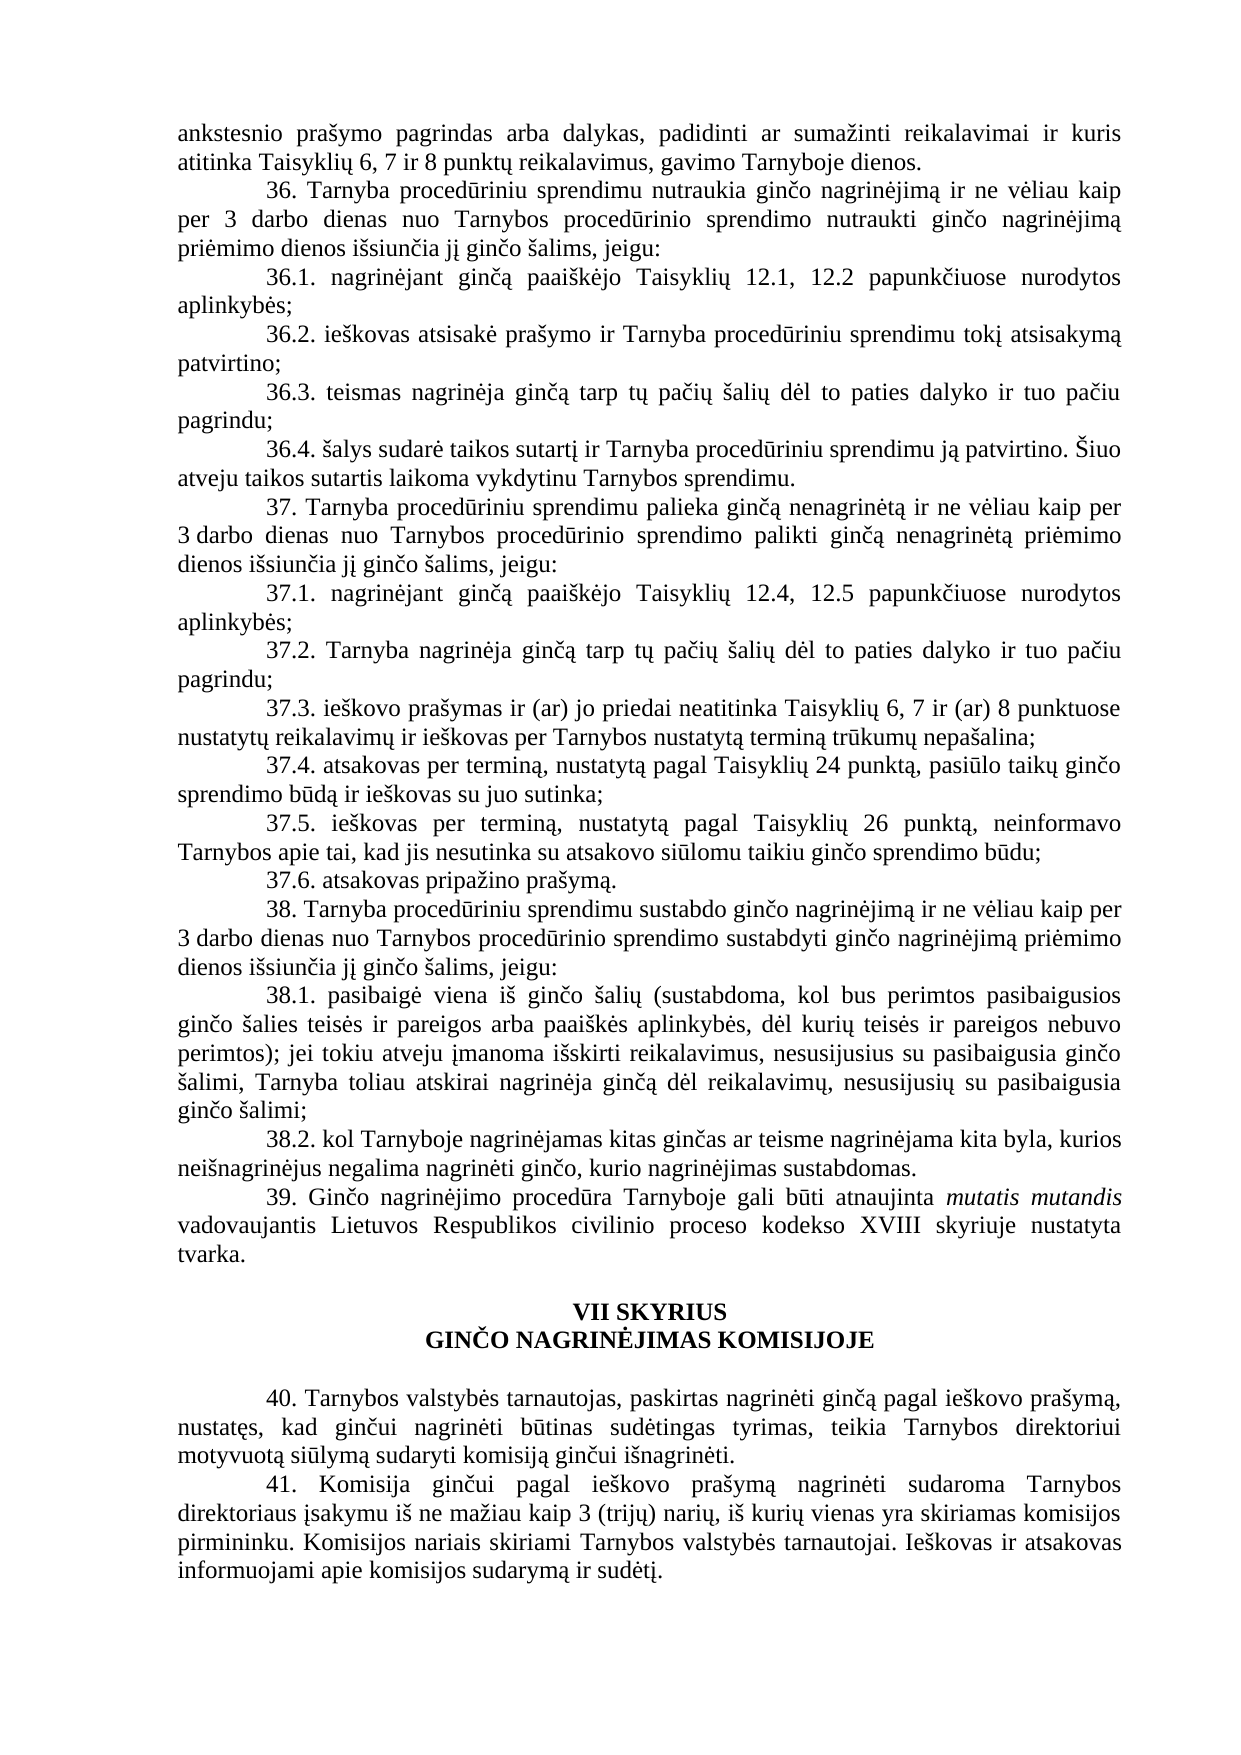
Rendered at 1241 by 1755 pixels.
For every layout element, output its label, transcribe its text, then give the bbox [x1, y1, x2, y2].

text 36.2. ieškovas atsisakė prašymo ir Tarnyba procedūriniu sprendimu tokį atsisakymą patvirtino; [177, 319, 1122, 377]
text 38. Tarnyba procedūriniu sprendimu sustabdo ginčo nagrinėjimą ir ne vėliau kaip per 3 darbo dienas nuo Tarnybos procedūrinio sprendimo sustabdyti ginčo nagrinėjimą priėmimo dienos išsiunčia jį ginčo šalims, jeigu: [177, 894, 1122, 981]
text GINČO NAGRINĖJIMAS KOMISIJOJE [177, 1326, 1122, 1354]
text 37. Tarnyba procedūriniu sprendimu palieka ginčą nenagrinėtą ir ne vėliau kaip per 3 darbo dienas nuo Tarnybos procedūrinio sprendimo palikti ginčą nenagrinėtą priėmimo dienos išsiunčia jį ginčo šalims, jeigu: [177, 492, 1122, 578]
text ankstesnio prašymo pagrindas arba dalykas, padidinti ar sumažinti reikalavimai ir kuris atitinka Taisyklių 6, 7 ir 8 punktų reikalavimus, gavimo Tarnyboje dienos. [177, 118, 1122, 176]
text 40. Tarnybos valstybės tarnautojas, paskirtas nagrinėti ginčą pagal ieškovo prašymą, nustatęs, kad ginčui nagrinėti būtinas sudėtingas tyrimas, teikia Tarnybos direktoriui motyvuotą siūlymą sudaryti komisiją ginčui išnagrinėti. [177, 1383, 1122, 1469]
text 37.4. atsakovas per terminą, nustatytą pagal Taisyklių 24 punktą, pasiūlo taikų ginčo sprendimo būdą ir ieškovas su juo sutinka; [177, 751, 1122, 808]
text 37.5. ieškovas per terminą, nustatytą pagal Taisyklių 26 punktą, neinformavo Tarnybos apie tai, kad jis nesutinka su atsakovo siūlomu taikiu ginčo sprendimo būdu; [177, 808, 1122, 866]
text 36. Tarnyba procedūriniu sprendimu nutraukia ginčo nagrinėjimą ir ne vėliau kaip per 3 darbo dienas nuo Tarnybos procedūrinio sprendimo nutraukti ginčo nagrinėjimą priėmimo dienos išsiunčia jį ginčo šalims, jeigu: [177, 176, 1122, 262]
text 36.4. šalys sudarė taikos sutartį ir Tarnyba procedūriniu sprendimu ją patvirtino. Šiuo atveju taikos sutartis laikoma vykdytinu Tarnybos sprendimu. [177, 434, 1122, 492]
text 39. Ginčo nagrinėjimo procedūra Tarnyboje gali būti atnaujinta mutatis mutandis vadovaujantis Lietuvos Respublikos civilinio proceso kodekso XVIII skyriuje nustatyta tvarka. [177, 1182, 1122, 1268]
text 36.3. teismas nagrinėja ginčą tarp tų pačių šalių dėl to paties dalyko ir tuo pačiu pagrindu; [177, 377, 1122, 434]
text 38.1. pasibaigė viena iš ginčo šalių (sustabdoma, kol bus perimtos pasibaigusios ginčo šalies teisės ir pareigos arba paaiškės aplinkybės, dėl kurių teisės ir pareigos nebuvo perimtos); jei tokiu atveju įmanoma išskirti reikalavimus, nesusijusius su pasibaigusia ginčo šalimi, Tarnyba toliau atskirai nagrinėja ginčą dėl reikalavimų, nesusijusių su pasibaigusia ginčo šalimi; [177, 981, 1122, 1124]
text 37.1. nagrinėjant ginčą paaiškėjo Taisyklių 12.4, 12.5 papunkčiuose nurodytos aplinkybės; [177, 578, 1122, 636]
text 37.6. atsakovas pripažino prašymą. [177, 866, 1122, 894]
text 36.1. nagrinėjant ginčą paaiškėjo Taisyklių 12.1, 12.2 papunkčiuose nurodytos aplinkybės; [177, 262, 1122, 319]
text VII SKYRIUS [177, 1297, 1122, 1326]
text 41. Komisija ginčui pagal ieškovo prašymą nagrinėti sudaroma Tarnybos direktoriaus įsakymu iš ne mažiau kaip 3 (trijų) narių, iš kurių vienas yra skiriamas komisijos pirmininku. Komisijos nariais skiriami Tarnybos valstybės tarnautojai. Ieškovas ir atsakovas informuojami apie komisijos sudarymą ir sudėtį. [177, 1469, 1122, 1584]
text 38.2. kol Tarnyboje nagrinėjamas kitas ginčas ar teisme nagrinėjama kita byla, kurios neišnagrinėjus negalima nagrinėti ginčo, kurio nagrinėjimas sustabdomas. [177, 1124, 1122, 1182]
text 37.2. Tarnyba nagrinėja ginčą tarp tų pačių šalių dėl to paties dalyko ir tuo pačiu pagrindu; [177, 636, 1122, 693]
text 37.3. ieškovo prašymas ir (ar) jo priedai neatitinka Taisyklių 6, 7 ir (ar) 8 punktuose nustatytų reikalavimų ir ieškovas per Tarnybos nustatytą terminą trūkumų nepašalina; [177, 693, 1122, 751]
